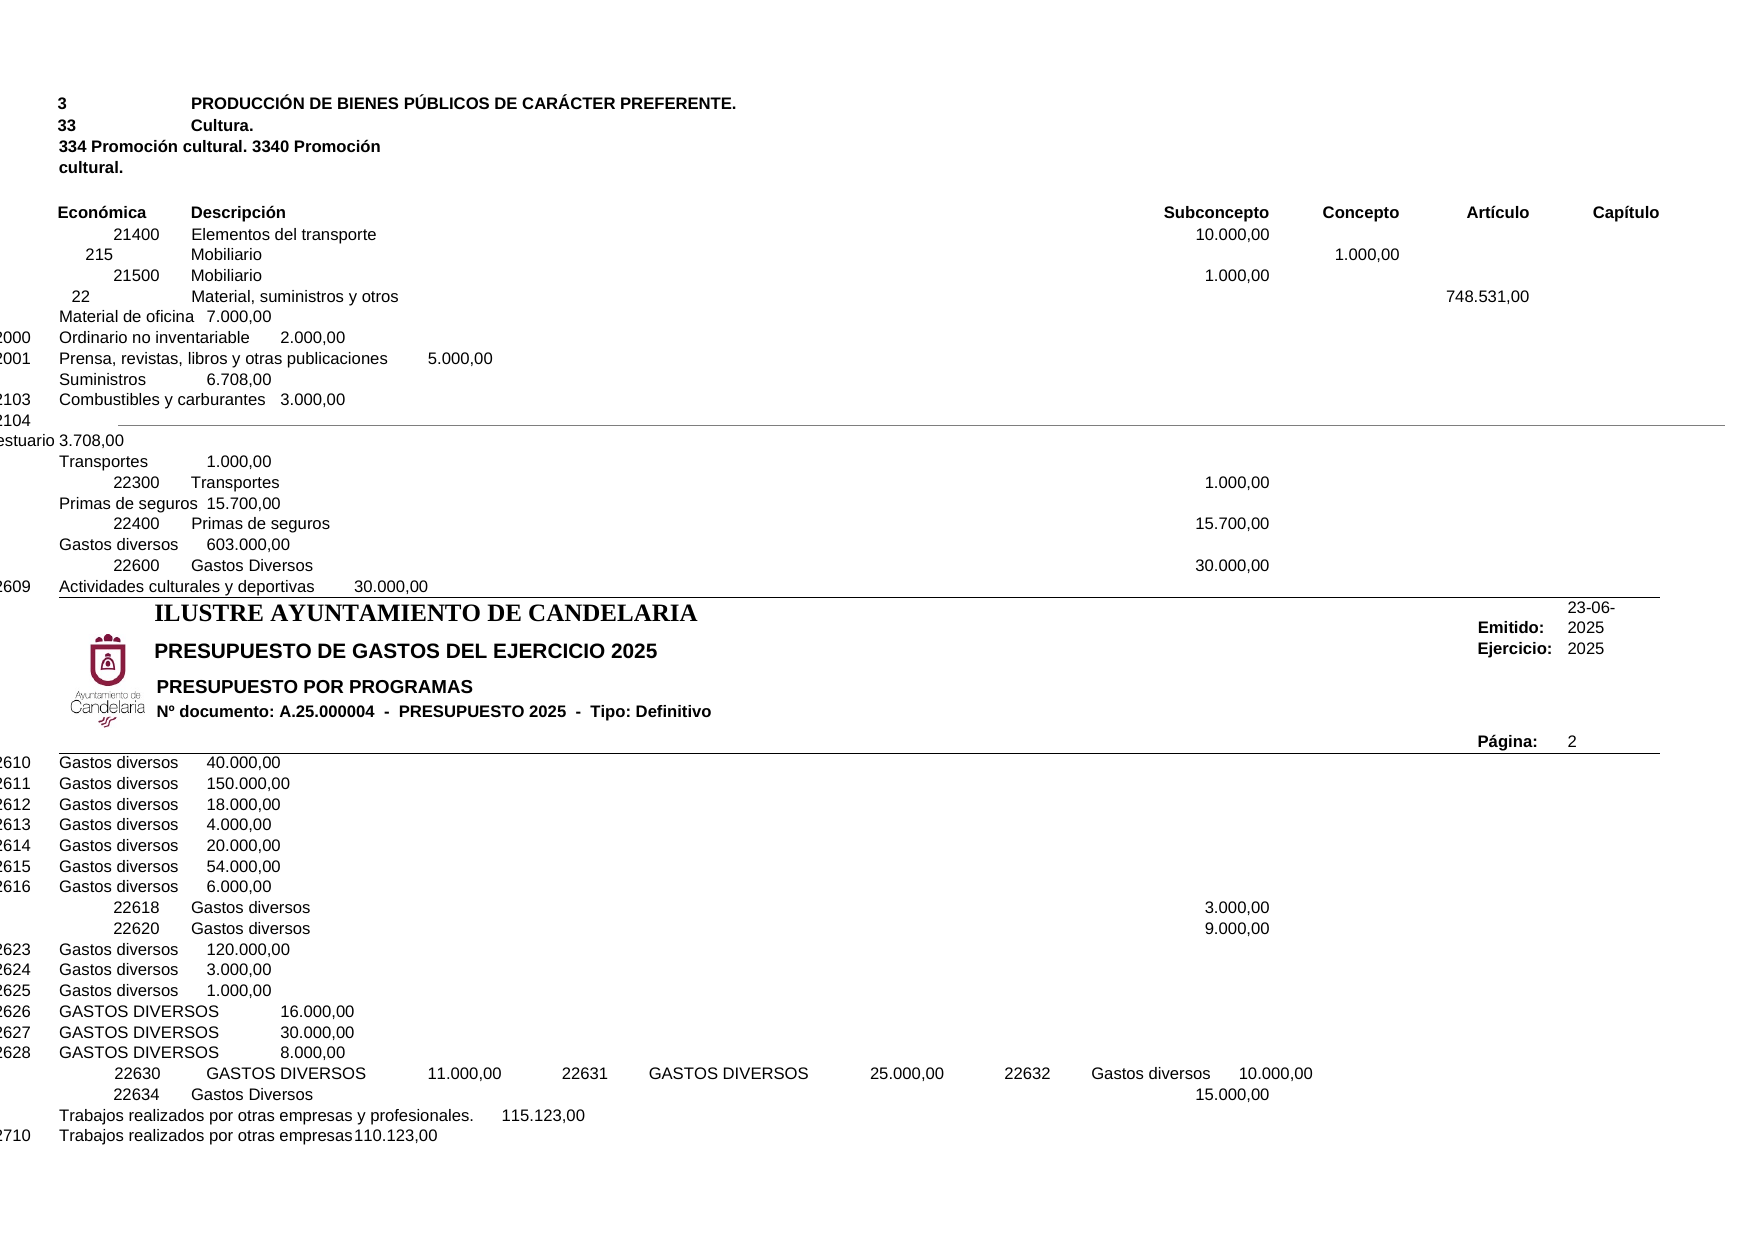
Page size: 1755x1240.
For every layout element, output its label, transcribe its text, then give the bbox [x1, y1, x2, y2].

list GASTOS DIVERSOS 8.000,00 [0, 1043, 1557, 1062]
text 22400 Primas de seguros 15.700,00 [57, 514, 1659, 533]
text 21400 Elementos del transporte 10.000,00 [57, 224, 1659, 243]
text 215 Mobiliario 1.000,00 [57, 245, 1659, 264]
text 22620 Gastos diversos 9.000,00 [57, 919, 1659, 938]
list Suministros 6.708,00 [0, 369, 1557, 388]
table_header [1313, 598, 1442, 639]
list Transportes 1.000,00 [0, 452, 1557, 471]
list Gastos diversos 18.000,00 [0, 794, 1557, 813]
list Gastos diversos 603.000,00 [0, 535, 1557, 554]
table_cell PRESUPUESTO DE GASTOS DEL EJERCICIO 2025 [145, 639, 1160, 676]
table_cell [1313, 676, 1442, 752]
table_header [1160, 598, 1313, 639]
list GASTOS DIVERSOS 30.000,00 [0, 1022, 1557, 1042]
text 22 Material, suministros y otros 748.531,00 [57, 286, 1659, 306]
table_header Emitido: [1443, 598, 1567, 639]
list Ordinario no inventariable 2.000,00 [0, 328, 1557, 347]
table_cell Ejercicio: [1443, 639, 1567, 676]
list Vestuario 3.708,00 [0, 411, 1557, 450]
text 21500 Mobiliario 1.000,00 [57, 266, 1659, 285]
list Prensa, revistas, libros y otras publicaciones 5.000,00 [0, 349, 1557, 368]
text 22634 Gastos Diversos 15.000,00 [57, 1084, 1659, 1104]
text 22600 Gastos Diversos 30.000,00 [57, 556, 1659, 575]
table_header ILUSTRE AYUNTAMIENTO DE CANDELARIA [59, 598, 1160, 639]
list GASTOS DIVERSOS 16.000,00 [0, 1002, 1557, 1021]
text 22300 Transportes 1.000,00 [57, 473, 1659, 492]
table_cell [1313, 639, 1442, 676]
list Gastos diversos 20.000,00 [0, 836, 1557, 855]
table_header 23-06-2025 [1567, 598, 1660, 639]
list Primas de seguros 15.700,00 [0, 493, 1557, 513]
list Gastos diversos 6.000,00 [0, 877, 1557, 896]
list Gastos diversos 120.000,00 [0, 939, 1557, 959]
text 334 Promoción cultural. 3340 Promoción cultural. [58, 137, 385, 177]
text 22630 GASTOS DIVERSOS 11.000,00 22631 GASTOS DIVERSOS 25.000,00 22632 Gastos diversos 10.000,00 [58, 1064, 1316, 1083]
list Trabajos realizados por otras empresas y profesionales. 115.123,00 [0, 1105, 1557, 1124]
table_cell [1160, 676, 1313, 752]
table_cell PRESUPUESTO POR PROGRAMAS Nº documento: A.25.000004 - PRESUPUESTO 2025 - Tipo: Definitivo [59, 676, 1160, 752]
text 33 Cultura. [57, 116, 1659, 135]
list Gastos diversos 54.000,00 [0, 857, 1557, 876]
list Gastos diversos 3.000,00 [0, 960, 1557, 979]
list Trabajos realizados por otras empresas 110.123,00 [0, 1126, 1557, 1145]
list Gastos diversos 1.000,00 [0, 981, 1557, 1000]
text 22618 Gastos diversos 3.000,00 [57, 898, 1659, 917]
table_cell [1160, 639, 1313, 676]
list Gastos diversos 40.000,00 [0, 753, 1557, 772]
list Material de oficina 7.000,00 [0, 307, 1557, 326]
list Gastos diversos 4.000,00 [0, 815, 1557, 834]
table_cell 2025 [1567, 639, 1660, 676]
table_cell Página: [1443, 676, 1567, 752]
text Económica Descripción Subconcepto Concepto Artículo Capítulo [57, 203, 1659, 222]
list Gastos diversos 150.000,00 [0, 774, 1557, 793]
text 3 PRODUCCIÓN DE BIENES PÚBLICOS DE CARÁCTER PREFERENTE. [57, 94, 1659, 113]
table_cell 2 [1567, 676, 1660, 752]
list Actividades culturales y deportivas 30.000,00 [0, 576, 1557, 596]
list Combustibles y carburantes 3.000,00 [0, 390, 1557, 409]
